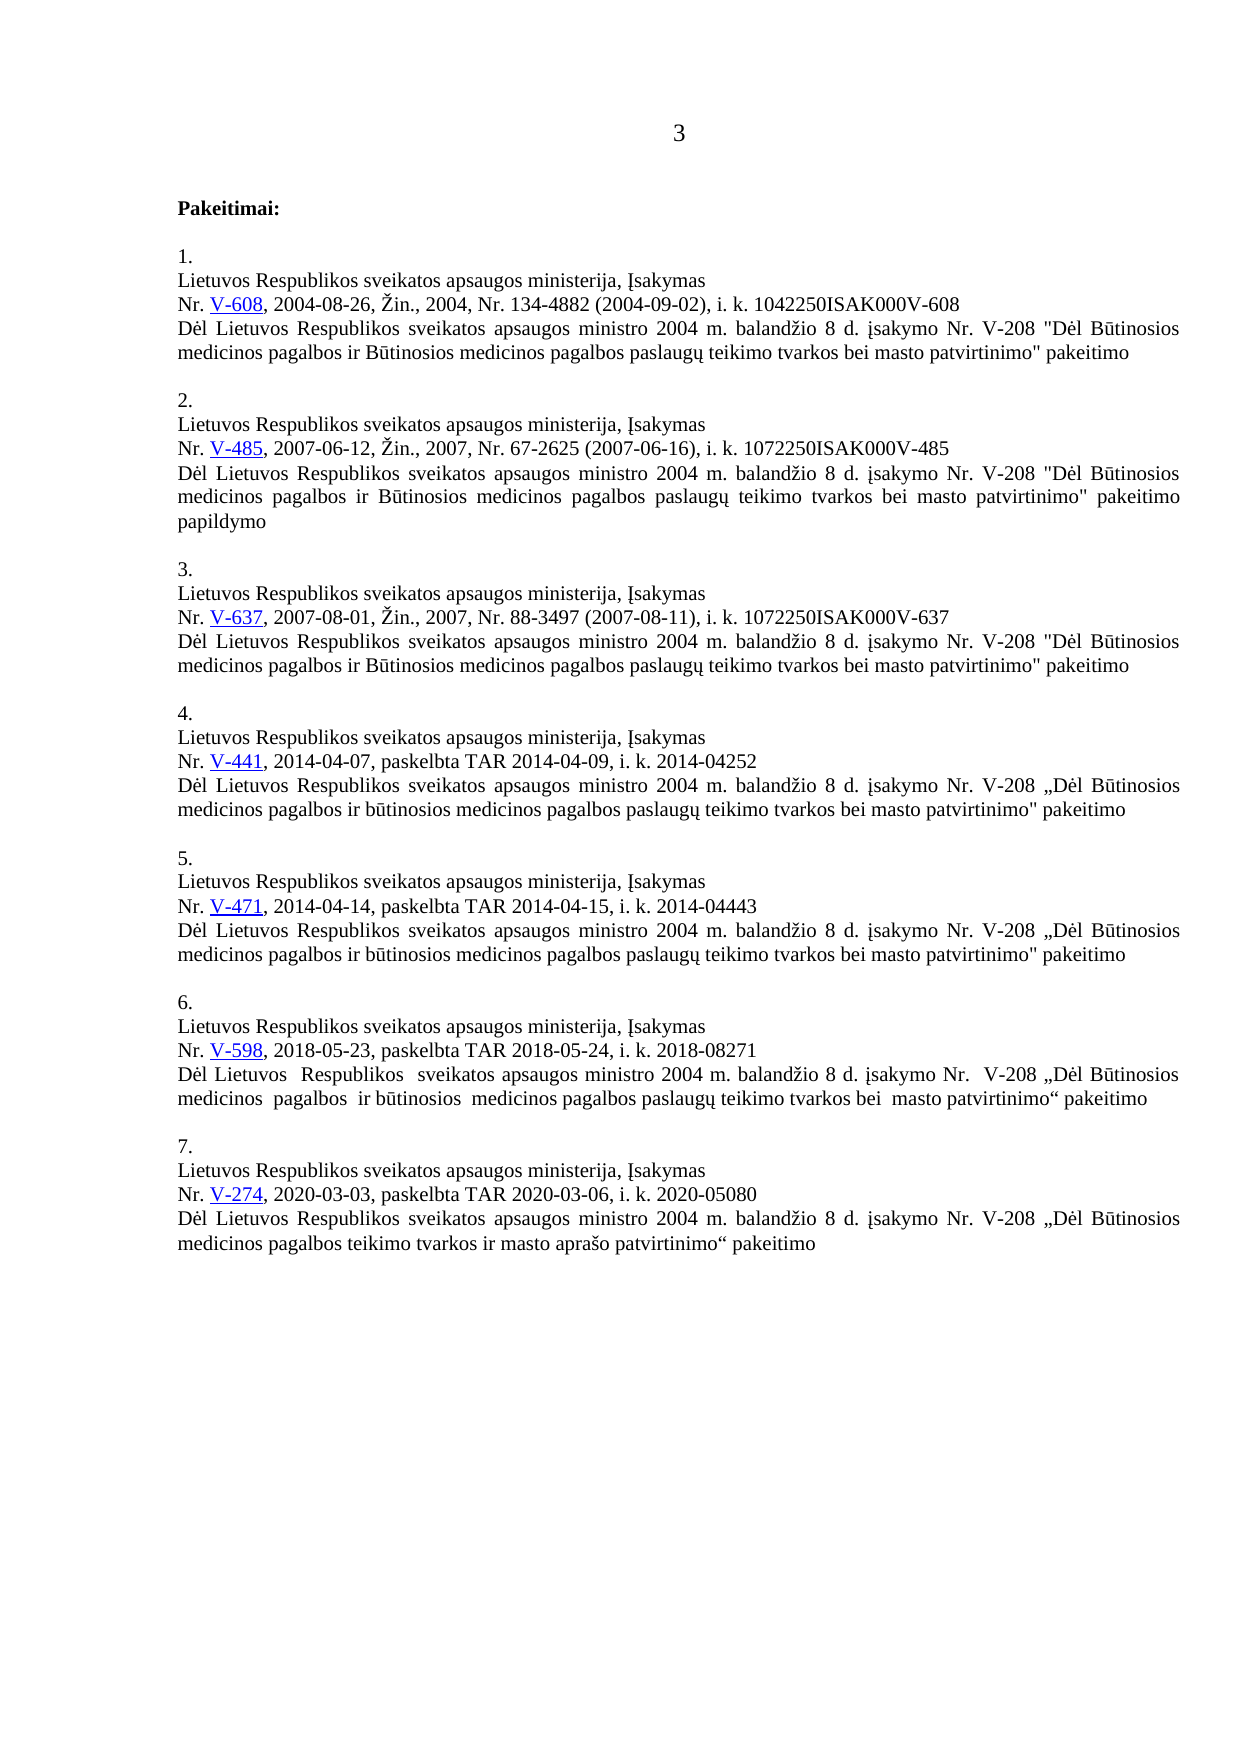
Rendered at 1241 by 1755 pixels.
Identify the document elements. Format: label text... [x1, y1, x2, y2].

text Nr. V-598, 2018-05-23, paskelbta TAR 2018-05-24, i. k. 2018-08271 [177, 1038, 1181, 1062]
text 3. [177, 557, 1181, 581]
text 5. [177, 845, 1181, 869]
text Nr. V-471, 2014-04-14, paskelbta TAR 2014-04-15, i. k. 2014-04443 [177, 893, 1181, 918]
text 7. [177, 1134, 1181, 1158]
text Dėl Lietuvos Respublikos sveikatos apsaugos ministro 2004 m. balandžio 8 d. įsakymo Nr. V-208 „Dėl Būtinosios medicinos pagalbos ir būtinosios medicinos pagalbos paslaugų teikimo tvarkos bei masto patvirtinimo" pakeitimo [177, 773, 1181, 821]
text Lietuvos Respublikos sveikatos apsaugos ministerija, Įsakymas [177, 268, 1181, 292]
text Nr. V-637, 2007-08-01, Žin., 2007, Nr. 88-3497 (2007-08-11), i. k. 1072250ISAK000V-637 [177, 605, 1181, 629]
text 2. [177, 388, 1181, 412]
text 4. [177, 701, 1181, 725]
text Dėl Lietuvos Respublikos sveikatos apsaugos ministro 2004 m. balandžio 8 d. įsakymo Nr. V-208 "Dėl Būtinosios medicinos pagalbos ir Būtinosios medicinos pagalbos paslaugų teikimo tvarkos bei masto patvirtinimo" pakeitimo papildymo [177, 460, 1181, 533]
text Nr. V-441, 2014-04-07, paskelbta TAR 2014-04-09, i. k. 2014-04252 [177, 749, 1181, 773]
text Dėl Lietuvos Respublikos sveikatos apsaugos ministro 2004 m. balandžio 8 d. įsakymo Nr. V-208 "Dėl Būtinosios medicinos pagalbos ir Būtinosios medicinos pagalbos paslaugų teikimo tvarkos bei masto patvirtinimo" pakeitimo [177, 629, 1181, 677]
text Lietuvos Respublikos sveikatos apsaugos ministerija, Įsakymas [177, 725, 1181, 749]
text Pakeitimai: [177, 196, 1181, 220]
text Lietuvos Respublikos sveikatos apsaugos ministerija, Įsakymas [177, 1014, 1181, 1038]
text Dėl Lietuvos Respublikos sveikatos apsaugos ministro 2004 m. balandžio 8 d. įsakymo Nr. V-208 „Dėl Būtinosios medicinos pagalbos ir būtinosios medicinos pagalbos paslaugų teikimo tvarkos bei masto patvirtinimo" pakeitimo [177, 918, 1181, 966]
text Nr. V-274, 2020-03-03, paskelbta TAR 2020-03-06, i. k. 2020-05080 [177, 1182, 1181, 1206]
text 6. [177, 990, 1181, 1014]
text Nr. V-608, 2004-08-26, Žin., 2004, Nr. 134-4882 (2004-09-02), i. k. 1042250ISAK000V-608 [177, 292, 1181, 316]
text Nr. V-485, 2007-06-12, Žin., 2007, Nr. 67-2625 (2007-06-16), i. k. 1072250ISAK000V-485 [177, 436, 1181, 460]
text Lietuvos Respublikos sveikatos apsaugos ministerija, Įsakymas [177, 581, 1181, 605]
text Dėl Lietuvos Respublikos sveikatos apsaugos ministro 2004 m. balandžio 8 d. įsakymo Nr. V-208 „Dėl Būtinosios medicinos pagalbos ir būtinosios medicinos pagalbos paslaugų teikimo tvarkos bei masto patvirtinimo“ pakeitimo [177, 1062, 1181, 1110]
text 1. [177, 244, 1181, 268]
text Dėl Lietuvos Respublikos sveikatos apsaugos ministro 2004 m. balandžio 8 d. įsakymo Nr. V-208 „Dėl Būtinosios medicinos pagalbos teikimo tvarkos ir masto aprašo patvirtinimo“ pakeitimo [177, 1206, 1181, 1254]
text Lietuvos Respublikos sveikatos apsaugos ministerija, Įsakymas [177, 1158, 1181, 1182]
text Dėl Lietuvos Respublikos sveikatos apsaugos ministro 2004 m. balandžio 8 d. įsakymo Nr. V-208 "Dėl Būtinosios medicinos pagalbos ir Būtinosios medicinos pagalbos paslaugų teikimo tvarkos bei masto patvirtinimo" pakeitimo [177, 316, 1181, 364]
text Lietuvos Respublikos sveikatos apsaugos ministerija, Įsakymas [177, 869, 1181, 893]
text Lietuvos Respublikos sveikatos apsaugos ministerija, Įsakymas [177, 412, 1181, 436]
